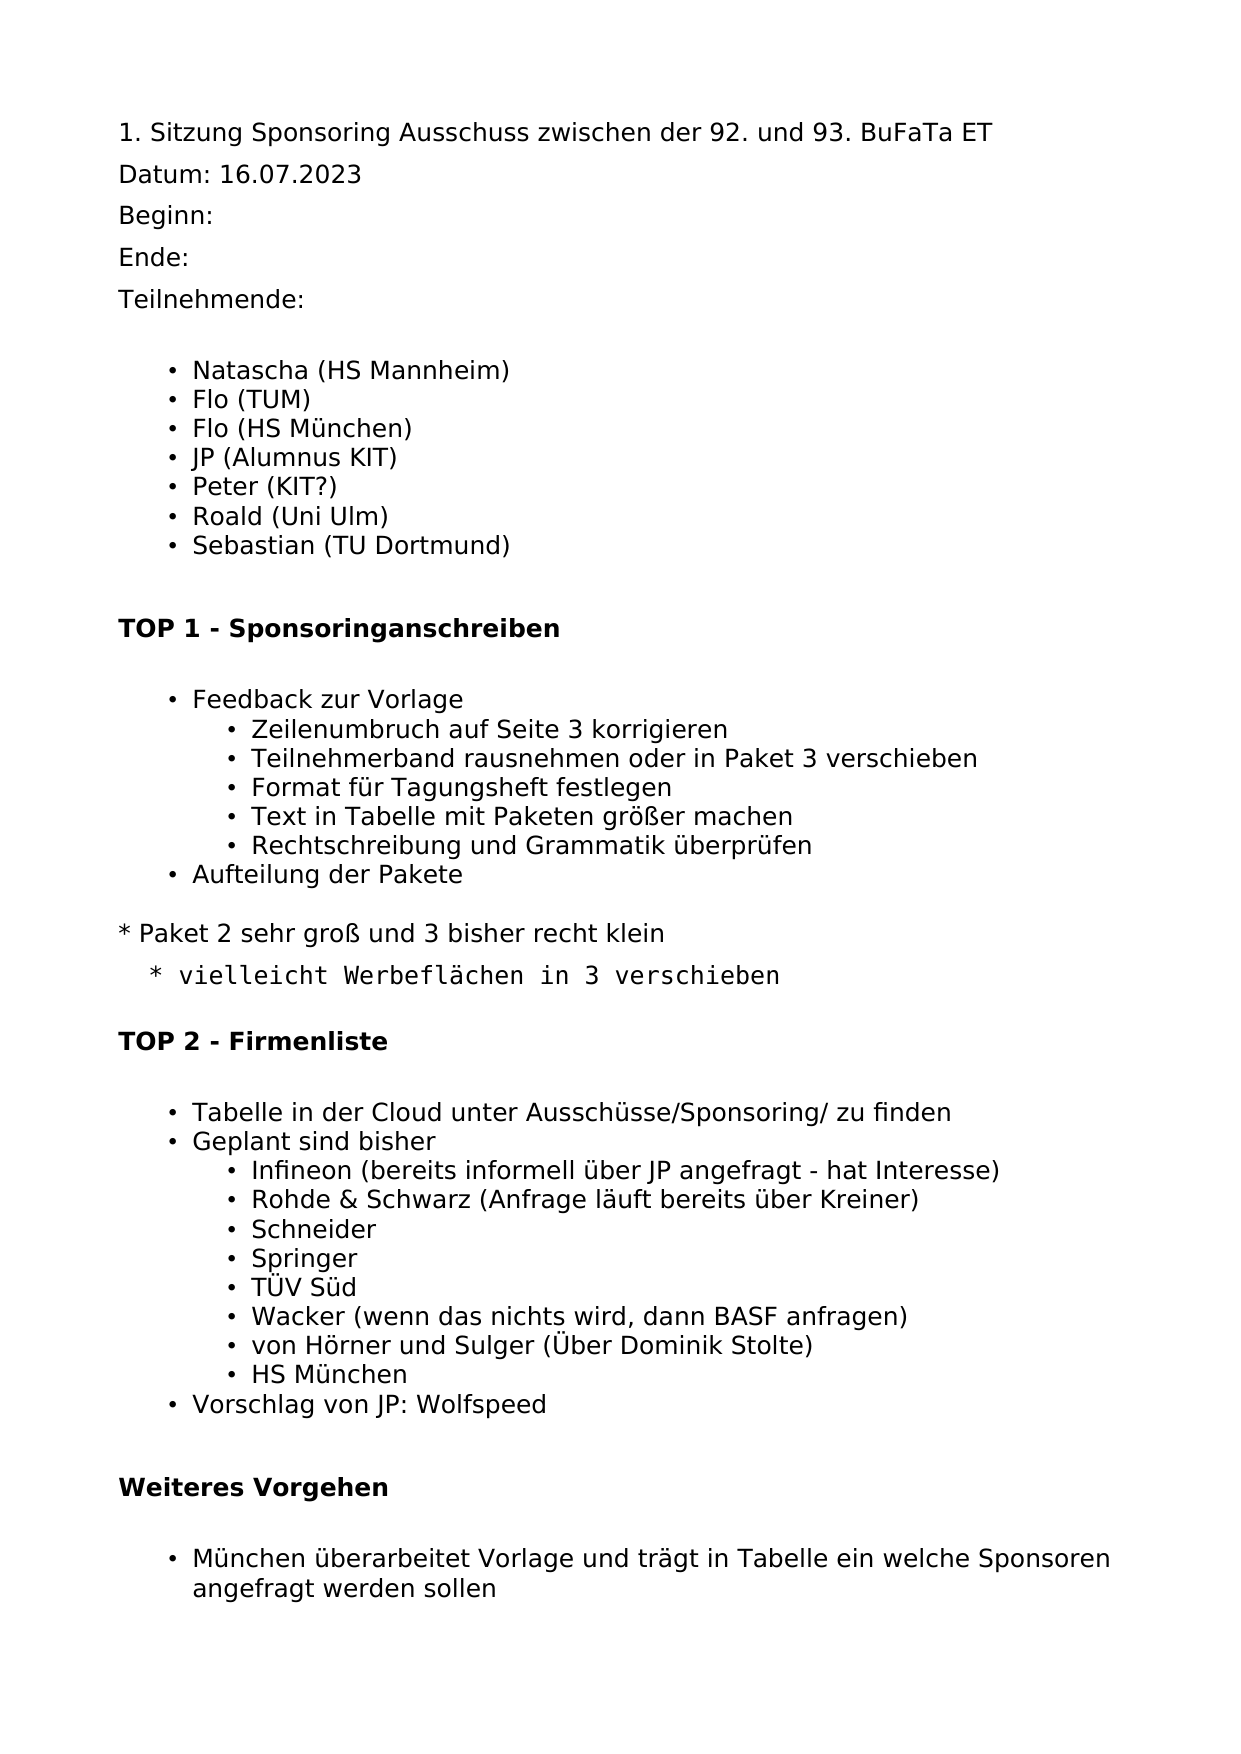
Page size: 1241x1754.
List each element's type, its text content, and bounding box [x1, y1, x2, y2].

subtitle TOP 1 - Sponsoringanschreiben [118, 614, 1122, 644]
list Peter (KIT?) [177, 473, 1122, 502]
list Format für Tagungsheft festlegen [236, 773, 1122, 802]
list Text in Tabelle mit Paketen größer machen [236, 802, 1122, 832]
list Teilnehmerband rausnehmen oder in Paket 3 verschieben [236, 744, 1122, 773]
subtitle TOP 2 - Firmenliste [118, 1027, 1122, 1056]
list Rechtschreibung und Grammatik überprüfen [236, 832, 1122, 861]
list München überarbeitet Vorlage und trägt in Tabelle ein welche Sponsoren angefragt werden sollen [177, 1544, 1122, 1603]
list Sebastian (TU Dortmund) [177, 531, 1122, 560]
text * vielleicht Werbeflächen in 3 verschieben [118, 961, 1122, 990]
list Springer [236, 1244, 1122, 1273]
text Datum: 16.07.2023 [118, 160, 1122, 189]
list Schneider [236, 1215, 1122, 1244]
list JP (Alumnus KIT) [177, 443, 1122, 473]
list Natascha (HS Mannheim) [177, 356, 1122, 385]
list Aufteilung der Pakete [177, 861, 1122, 890]
list Roald (Uni Ulm) [177, 502, 1122, 531]
list Flo (TUM) [177, 385, 1122, 414]
list Wacker (wenn das nichts wird, dann BASF anfragen) [236, 1302, 1122, 1331]
list Tabelle in der Cloud unter Ausschüsse/Sponsoring/ zu finden [177, 1098, 1122, 1127]
list Feedback zur Vorlage [177, 686, 1122, 715]
list TÜV Süd [236, 1273, 1122, 1302]
list von Hörner und Sulger (Über Dominik Stolte) [236, 1331, 1122, 1361]
list HS München [236, 1361, 1122, 1390]
text Ende: [118, 243, 1122, 272]
text * Paket 2 sehr groß und 3 bisher recht klein [118, 919, 1122, 948]
list Infineon (bereits informell über JP angefragt - hat Interesse) [236, 1156, 1122, 1186]
list Flo (HS München) [177, 414, 1122, 443]
subtitle Weiteres Vorgehen [118, 1473, 1122, 1503]
text 1. Sitzung Sponsoring Ausschuss zwischen der 92. und 93. BuFaTa ET [118, 118, 1122, 147]
list Vorschlag von JP: Wolfspeed [177, 1390, 1122, 1419]
text Beginn: [118, 201, 1122, 231]
list Geplant sind bisher [177, 1127, 1122, 1156]
list Rohde & Schwarz (Anfrage läuft bereits über Kreiner) [236, 1186, 1122, 1215]
text Teilnehmende: [118, 285, 1122, 314]
list Zeilenumbruch auf Seite 3 korrigieren [236, 715, 1122, 744]
